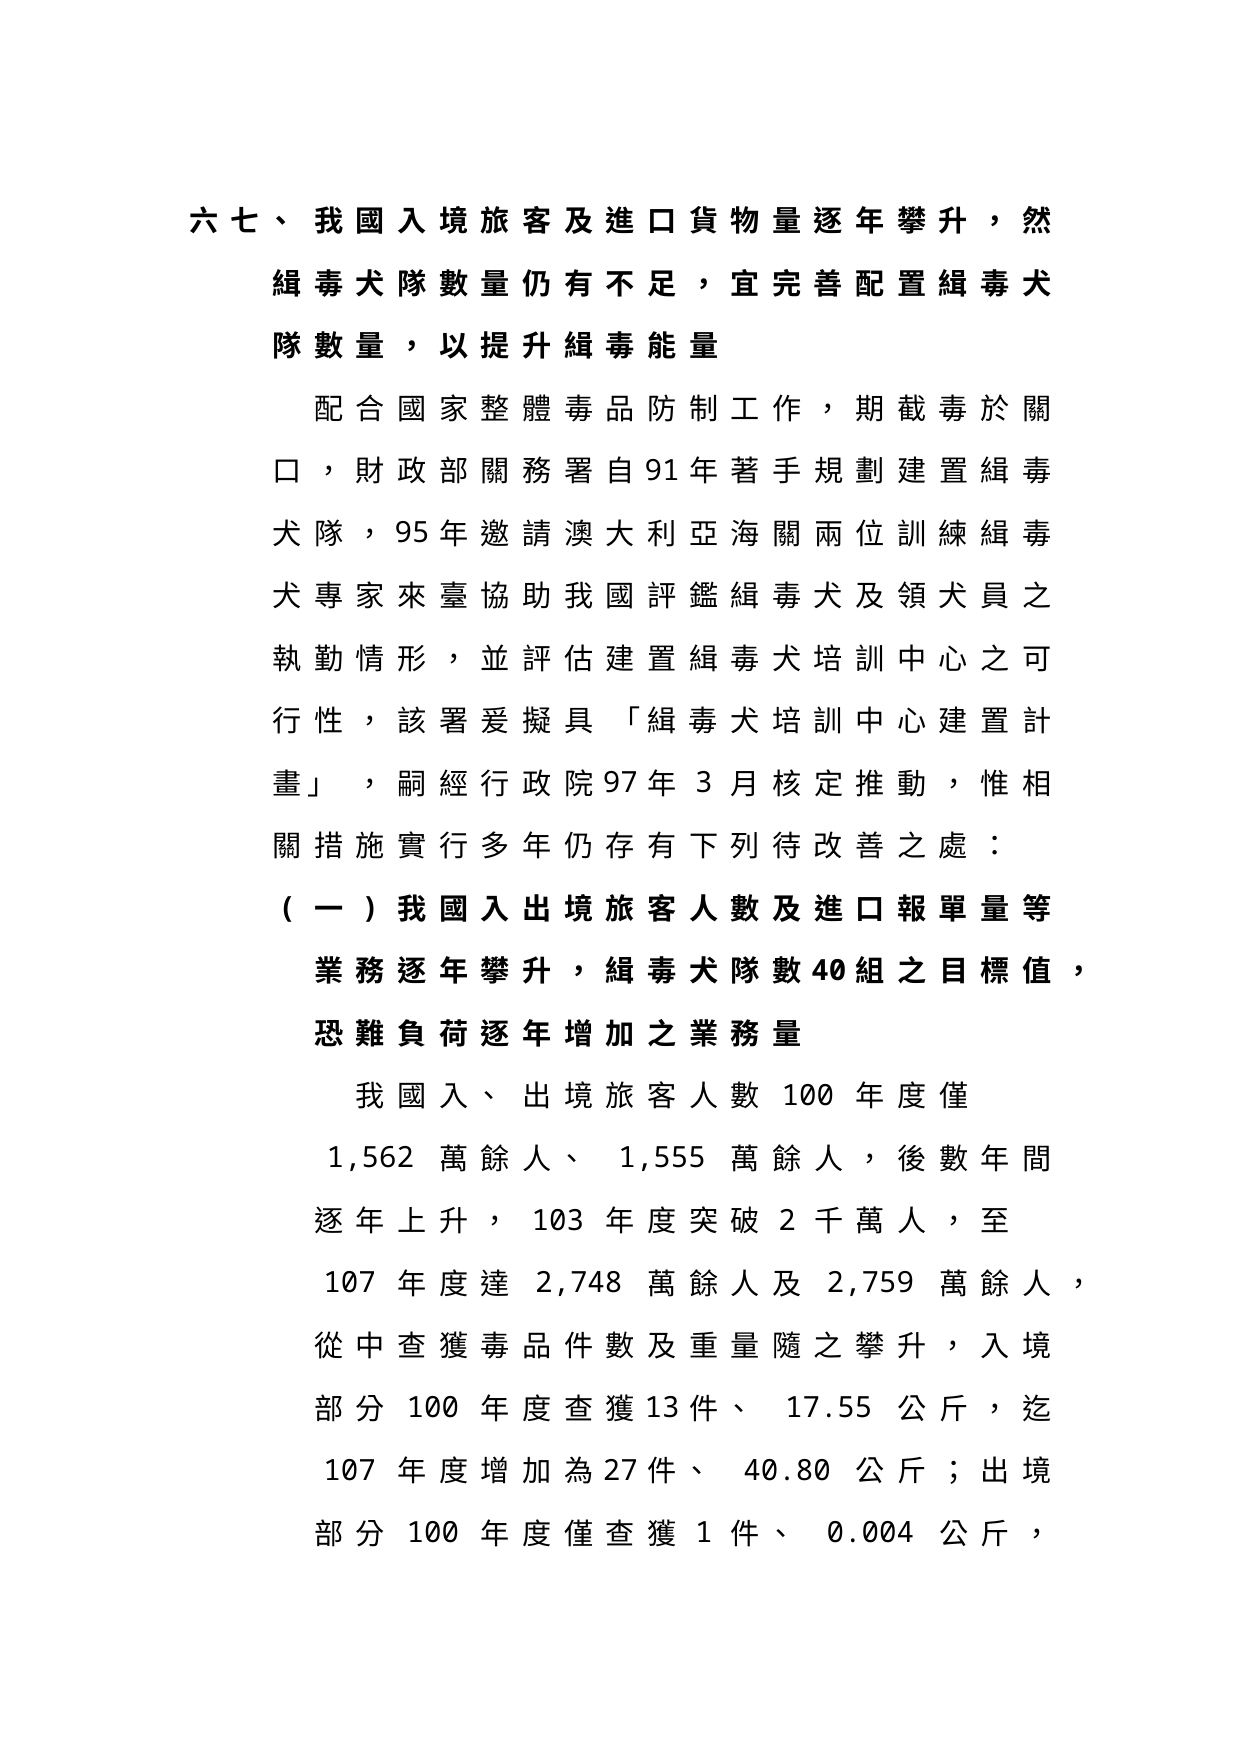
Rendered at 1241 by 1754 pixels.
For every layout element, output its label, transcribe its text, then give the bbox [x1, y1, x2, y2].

text 配合國家整體毒品防制工作，期截毒於關口，財政部關務署自91年著手規劃建置緝毒犬隊，95年邀請澳大利亞海關兩位訓練緝毒犬專家來臺協助我國評鑑緝毒犬及領犬員之執勤情形，並評估建置緝毒犬培訓中心之可行性，該署爰擬具「緝毒犬培訓中心建置計畫」，嗣經行政院97年3月核定推動，惟相關措施實行多年仍存有下列待改善之處： [242, 365, 1058, 865]
text (一)我國入出境旅客人數及進口報單量等業務逐年攀升，緝毒犬隊數40組之目標值，恐難負荷逐年增加之業務量 [242, 865, 1058, 1052]
text 我國入、出境旅客人數100年度僅1,562萬餘人、1,555萬餘人，後數年間逐年上升，103年度突破2千萬人，至107年度達2,748萬餘人及2,759萬餘人，從中查獲毒品件數及重量隨之攀升，入境部分100年度查獲13件、17.55公斤，迄107年度增加為27件、40.80公斤；出境部分100年度僅查獲1件、0.004公斤，迄107年度亦增加至9件、15.48公斤(詳附表1)。 [271, 1052, 1058, 1552]
text 六七、我國入境旅客及進口貨物量逐年攀升，然緝毒犬隊數量仍有不足，宜完善配置緝毒犬隊數量，以提升緝毒能量 [183, 177, 1058, 365]
